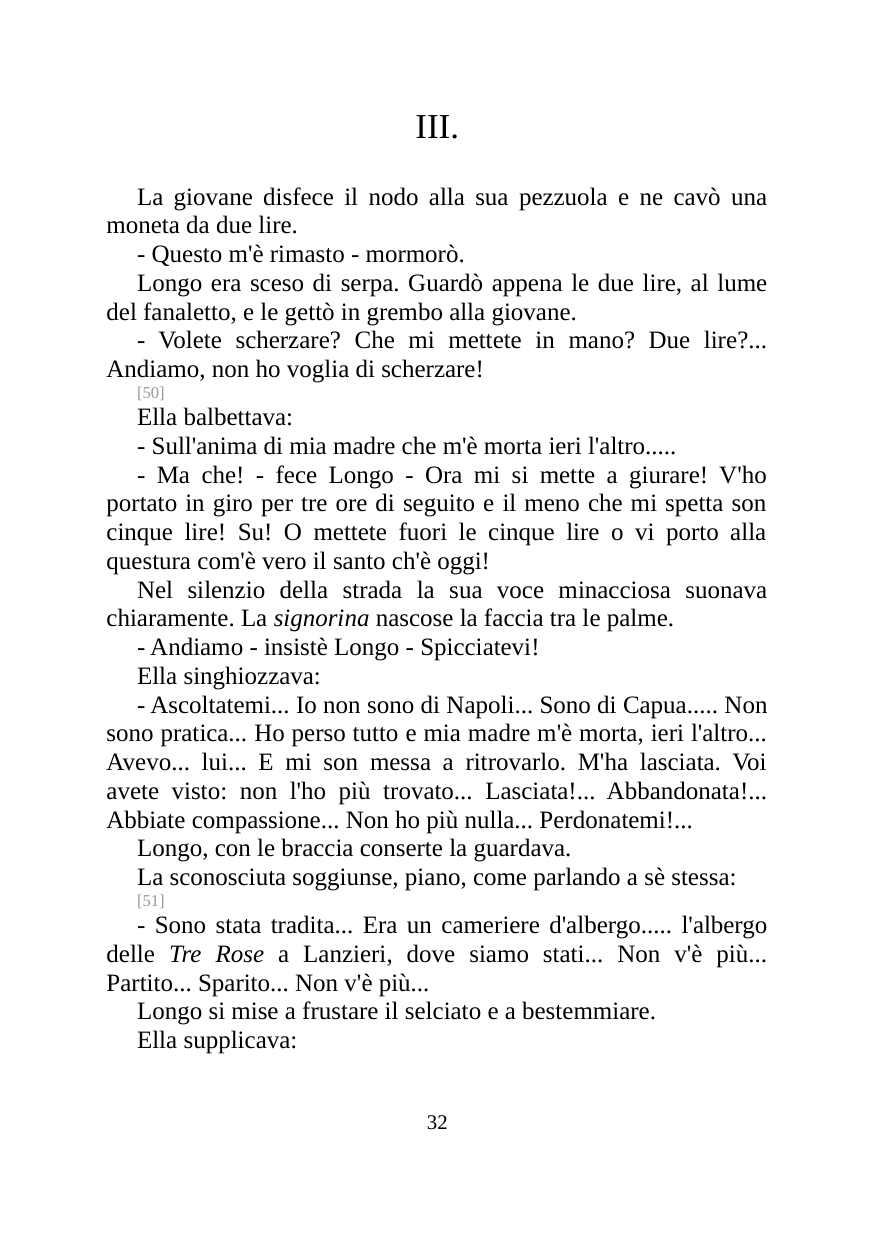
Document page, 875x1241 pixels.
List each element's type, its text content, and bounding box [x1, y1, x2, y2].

text Ella singhiozzava: [106, 661, 768, 690]
text [51] [165, 891, 768, 910]
text [51] [106, 891, 137, 910]
text - Andiamo - insistè Longo - Spicciatevi! [106, 632, 768, 661]
text - Ascoltatemi... Io non sono di Napoli... Sono di Capua..... Non sono pratica... Ho perso tutto e mia madre m'è morta, ieri l'altro... Avevo... lui... E mi son messa a ritrovarlo. M'ha lasciata. Voi avete visto: non l'ho più trovato... Lasciata!... Abbandonata!... Abbiate compassione... Non ho più nulla... Perdonatemi!... [106, 690, 768, 833]
text - Sono stata tradita... Era un cameriere d'albergo..... l'albergo delle Tre Rose a Lanzieri, dove siamo stati... Non v'è più... Partito... Sparito... Non v'è più... [106, 910, 768, 996]
text Longo era sceso di serpa. Guardò appena le due lire, al lume del fanaletto, e le gettò in grembo alla giovane. [106, 268, 768, 326]
text - Sull'anima di mia madre che m'è morta ieri l'altro..... [106, 431, 768, 460]
text [50] [165, 383, 768, 402]
text Nel silenzio della strada la sua voce minacciosa suonava chiaramente. La signorina nascose la faccia tra le palme. [106, 575, 768, 632]
text Longo si mise a frustare il selciato e a bestemmiare. [106, 996, 768, 1025]
text La sconosciuta soggiunse, piano, come parlando a sè stessa: [106, 862, 768, 891]
text Ella supplicava: [106, 1025, 768, 1054]
text [50] [106, 383, 137, 402]
subtitle III. [106, 106, 768, 146]
text Ella balbettava: [106, 402, 768, 431]
text - Ma che! - fece Longo - Ora mi si mette a giurare! V'ho portato in giro per tre ore di seguito e il meno che mi spetta son cinque lire! Su! O mettete fuori le cinque lire o vi porto alla questura com'è vero il santo ch'è oggi! [106, 460, 768, 575]
text La giovane disfece il nodo alla sua pezzuola e ne cavò una moneta da due lire. [106, 182, 768, 239]
text - Questo m'è rimasto - mormorò. [106, 239, 768, 268]
text - Volete scherzare? Che mi mettete in mano? Due lire?... Andiamo, non ho voglia di scherzare! [106, 326, 768, 383]
text Longo, con le braccia conserte la guardava. [106, 833, 768, 862]
